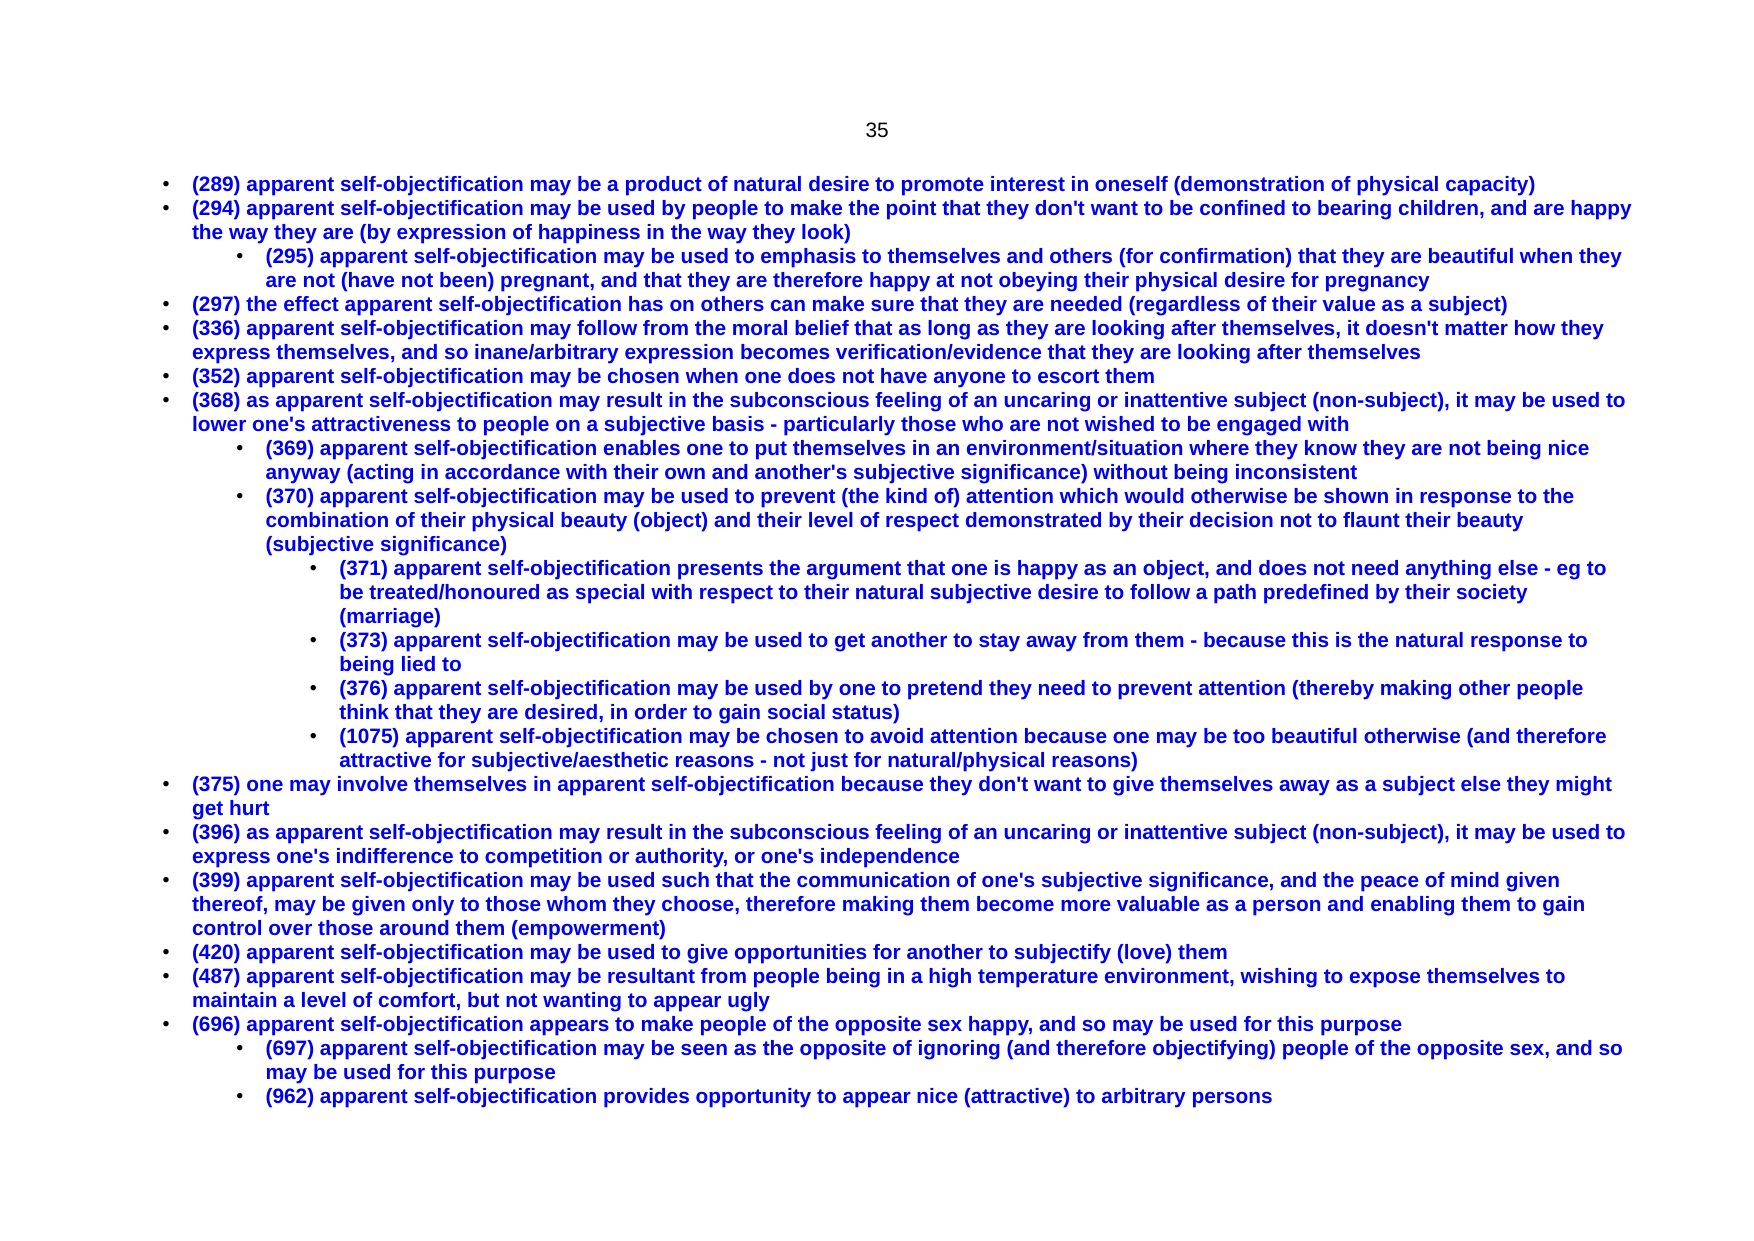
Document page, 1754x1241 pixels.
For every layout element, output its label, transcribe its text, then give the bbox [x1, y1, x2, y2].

list (376) apparent self-objectification may be used by one to pretend they need to prevent attention (thereby making other people think that they are desired, in order to gain social status) [309, 676, 1636, 724]
list (368) as apparent self-objectification may result in the subconscious feeling of an uncaring or inattentive subject (non-subject), it may be used to lower one's attractiveness to people on a subjective basis - particularly those who are not wished to be engaged with [162, 388, 1636, 436]
list (420) apparent self-objectification may be used to give opportunities for another to subjectify (love) them [162, 940, 1636, 964]
list (294) apparent self-objectification may be used by people to make the point that they don't want to be confined to bearing children, and are happy the way they are (by expression of happiness in the way they look) [162, 196, 1636, 244]
list (369) apparent self-objectification enables one to put themselves in an environment/situation where they know they are not being nice anyway (acting in accordance with their own and another's subjective significance) without being inconsistent [236, 436, 1636, 484]
list (1075) apparent self-objectification may be chosen to avoid attention because one may be too beautiful otherwise (and therefore attractive for subjective/aesthetic reasons - not just for natural/physical reasons) [309, 724, 1636, 772]
list (487) apparent self-objectification may be resultant from people being in a high temperature environment, wishing to expose themselves to maintain a level of comfort, but not wanting to appear ugly [162, 964, 1636, 1012]
list (297) the effect apparent self-objectification has on others can make sure that they are needed (regardless of their value as a subject) [162, 292, 1636, 316]
list (696) apparent self-objectification appears to make people of the opposite sex happy, and so may be used for this purpose [162, 1012, 1636, 1036]
list (396) as apparent self-objectification may result in the subconscious feeling of an uncaring or inattentive subject (non-subject), it may be used to express one's indifference to competition or authority, or one's independence [162, 820, 1636, 868]
list (336) apparent self-objectification may follow from the moral belief that as long as they are looking after themselves, it doesn't matter how they express themselves, and so inane/arbitrary expression becomes verification/evidence that they are looking after themselves [162, 316, 1636, 364]
list (370) apparent self-objectification may be used to prevent (the kind of) attention which would otherwise be shown in response to the combination of their physical beauty (object) and their level of respect demonstrated by their decision not to flaunt their beauty (subjective significance) [236, 484, 1636, 556]
list (375) one may involve themselves in apparent self-objectification because they don't want to give themselves away as a subject else they might get hurt [162, 772, 1636, 820]
list (289) apparent self-objectification may be a product of natural desire to promote interest in oneself (demonstration of physical capacity) [162, 172, 1636, 196]
list (399) apparent self-objectification may be used such that the communication of one's subjective significance, and the peace of mind given thereof, may be given only to those whom they choose, therefore making them become more valuable as a person and enabling them to gain control over those around them (empowerment) [162, 868, 1636, 940]
list (371) apparent self-objectification presents the argument that one is happy as an object, and does not need anything else - eg to be treated/honoured as special with respect to their natural subjective desire to follow a path predefined by their society (marriage) [309, 556, 1636, 628]
list (962) apparent self-objectification provides opportunity to appear nice (attractive) to arbitrary persons [236, 1084, 1636, 1108]
list (373) apparent self-objectification may be used to get another to stay away from them - because this is the natural response to being lied to [309, 628, 1636, 676]
list (295) apparent self-objectification may be used to emphasis to themselves and others (for confirmation) that they are beautiful when they are not (have not been) pregnant, and that they are therefore happy at not obeying their physical desire for pregnancy [236, 244, 1636, 292]
list (352) apparent self-objectification may be chosen when one does not have anyone to escort them [162, 364, 1636, 388]
list (697) apparent self-objectification may be seen as the opposite of ignoring (and therefore objectifying) people of the opposite sex, and so may be used for this purpose [236, 1036, 1636, 1084]
